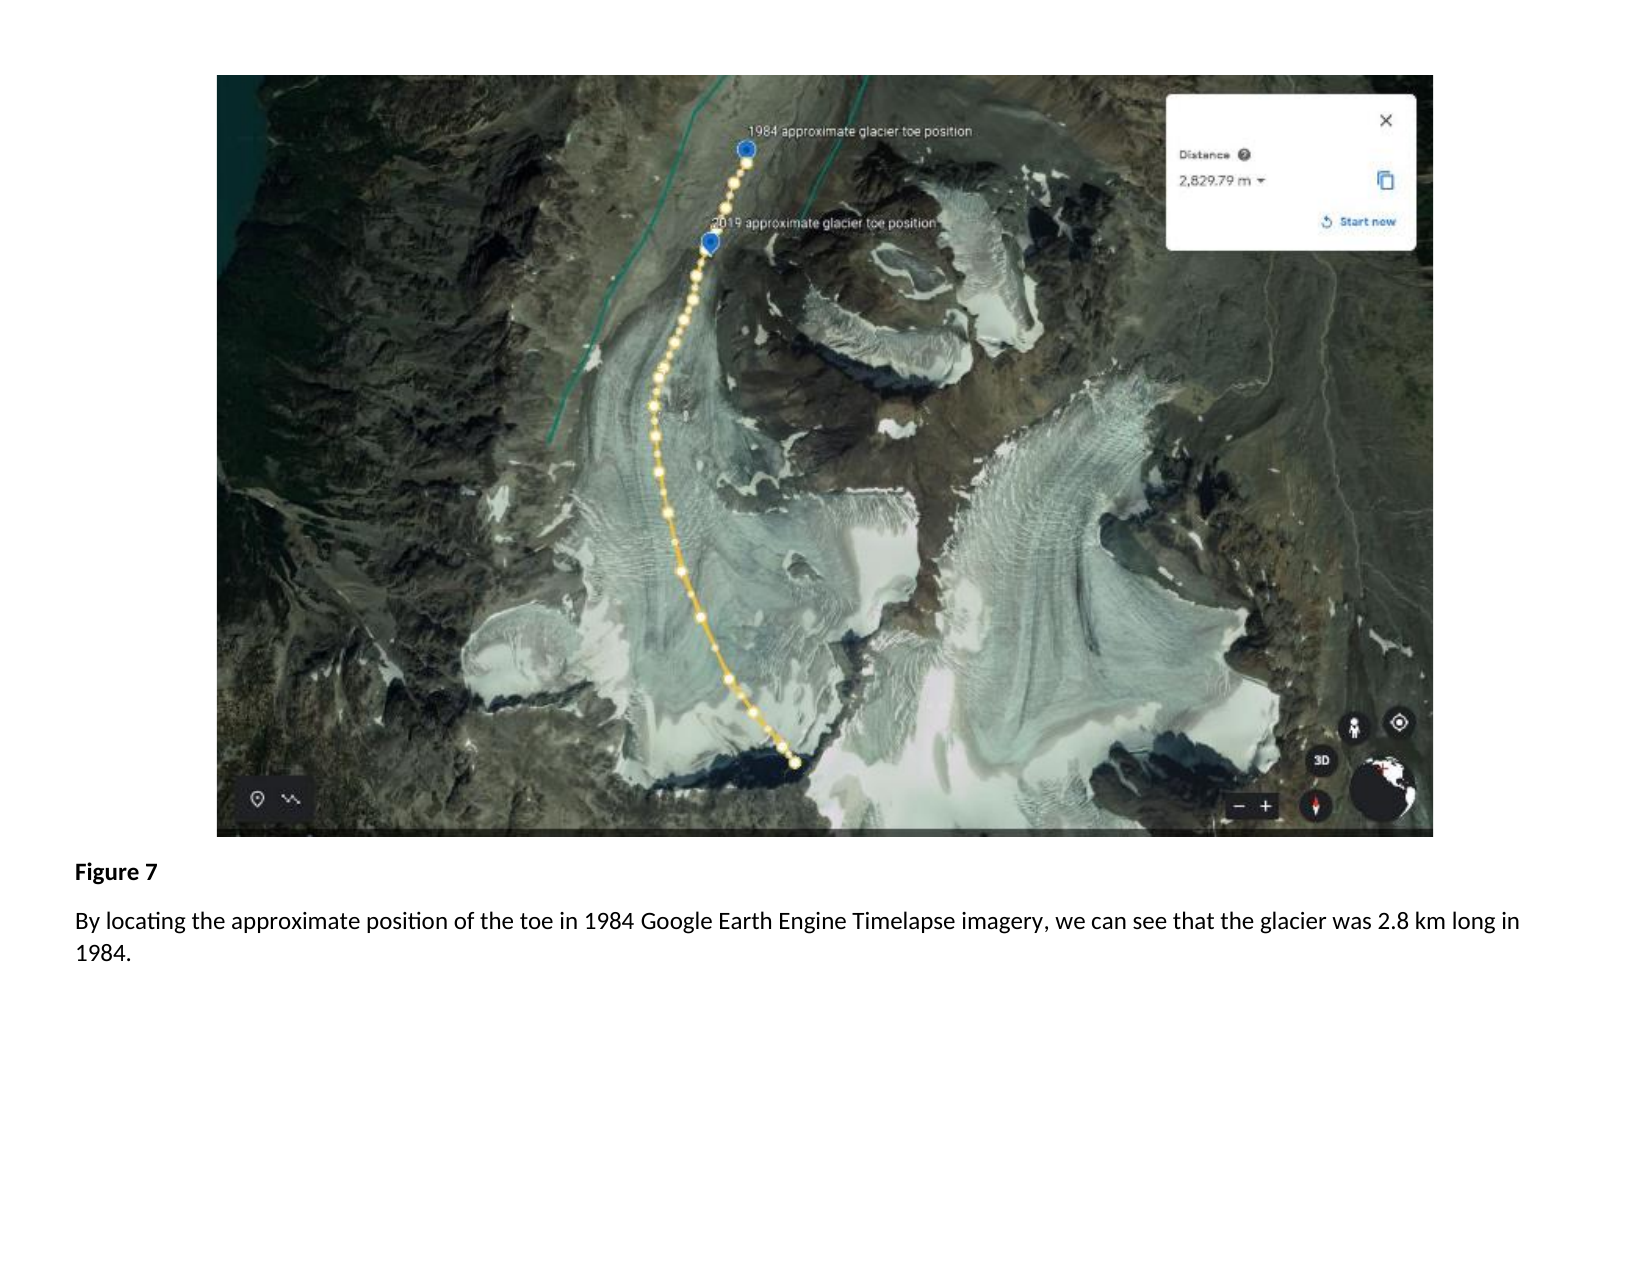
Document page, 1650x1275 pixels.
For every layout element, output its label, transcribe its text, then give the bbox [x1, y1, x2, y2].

text By locating the approximate position of the toe in 1984 Google Earth Engine Timelapse imagery, we can see that the glacier was 2.8 km long in 1984. [75, 905, 1575, 968]
text Figure 7 [75, 856, 1575, 886]
